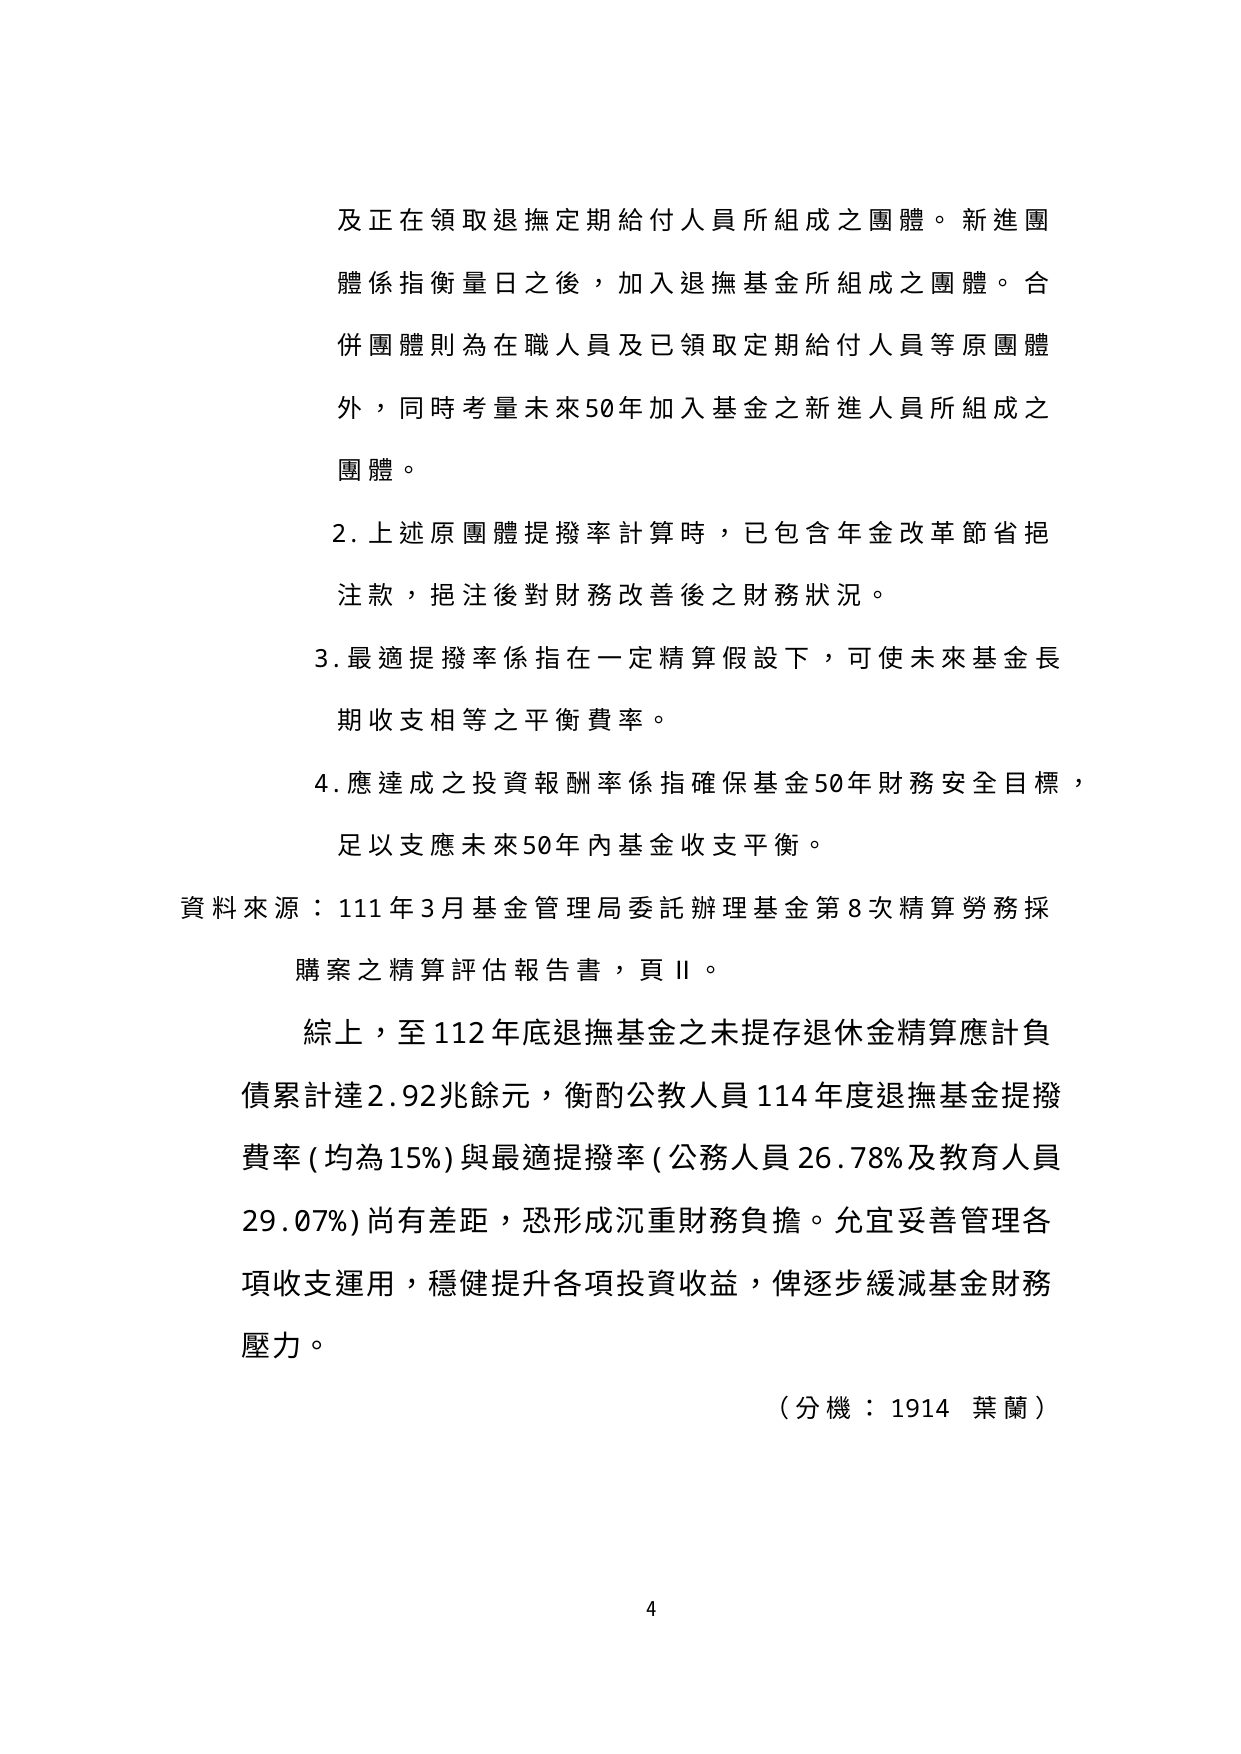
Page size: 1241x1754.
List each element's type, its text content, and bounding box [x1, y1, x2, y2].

text 2.上述原團體提撥率計算時，已包含年金改革節省挹注款，挹注後對財務改善後之財務狀況。 [177, 490, 1063, 615]
text （分機：1914 葉蘭） [177, 1365, 1063, 1427]
text 4.應達成之投資報酬率係指確保基金50年財務安全目標，足以支應未來50年內基金收支平衡。 [303, 740, 1063, 865]
text 資料來源：111年3月基金管理局委託辦理基金第8次精算勞務採購案之精算評估報告書，頁Ⅱ。 [177, 865, 1063, 990]
text 及正在領取退撫定期給付人員所組成之團體。新進團體係指衡量日之後，加入退撫基金所組成之團體。合併團體則為在職人員及已領取定期給付人員等原團體外，同時考量未來50年加入基金之新進人員所組成之團體。 [177, 177, 1063, 490]
text 3.最適提撥率係指在一定精算假設下，可使未來基金長期收支相等之平衡費率。 [303, 615, 1063, 740]
text 綜上，至112年底退撫基金之未提存退休金精算應計負債累計達2.92兆餘元，衡酌公教人員114年度退撫基金提撥費率(均為15%)與最適提撥率(公務人員26.78%及教育人員29.07%)尚有差距，恐形成沉重財務負擔。允宜妥善管理各項收支運用，穩健提升各項投資收益，俾逐步緩減基金財務壓力。 [236, 990, 1063, 1365]
